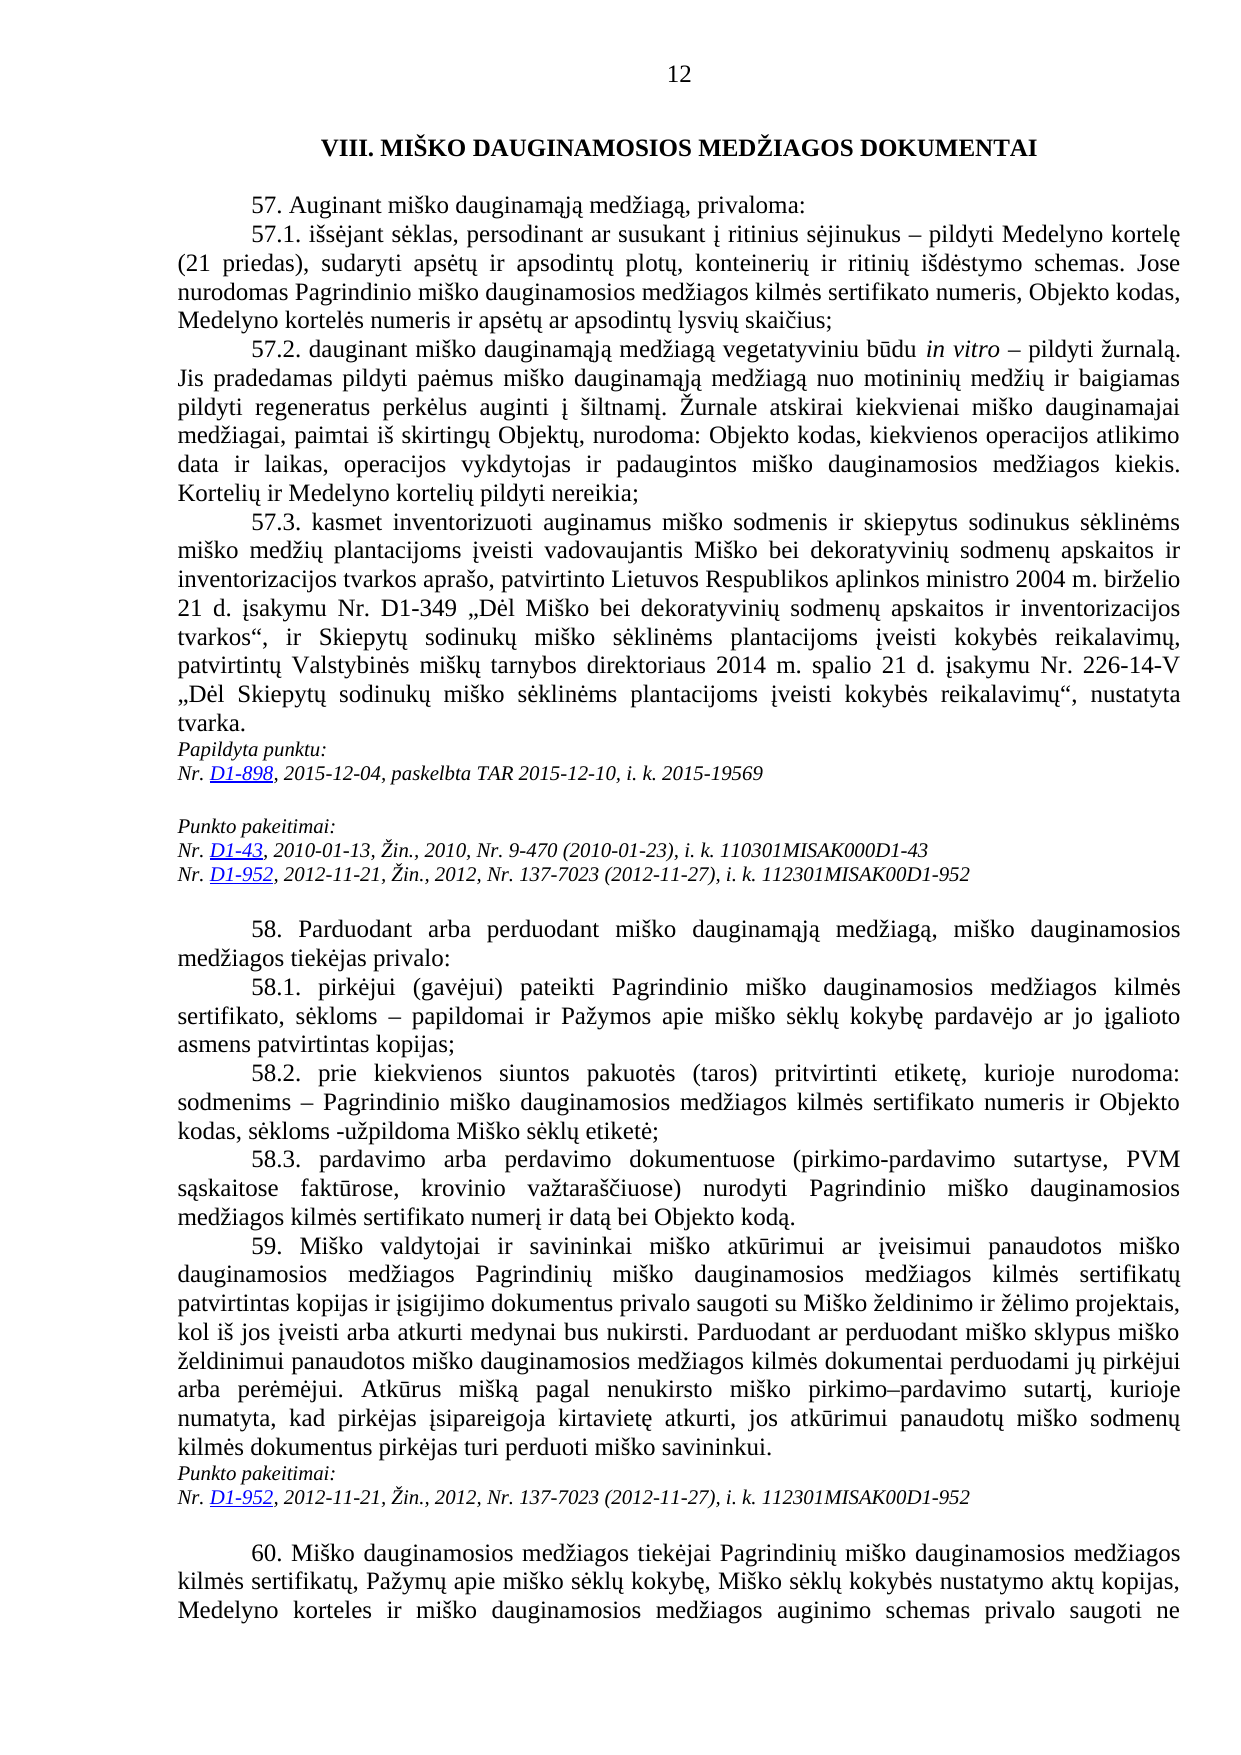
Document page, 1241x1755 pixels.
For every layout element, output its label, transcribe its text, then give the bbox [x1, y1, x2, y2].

text 59. Miško valdytojai ir savininkai miško atkūrimui ar įveisimui panaudotos miško dauginamosios medžiagos Pagrindinių miško dauginamosios medžiagos kilmės sertifikatų patvirtintas kopijas ir įsigijimo dokumentus privalo saugoti su Miško želdinimo ir žėlimo projektais, kol iš jos įveisti arba atkurti medynai bus nukirsti. Parduodant ar perduodant miško sklypus miško želdinimui panaudotos miško dauginamosios medžiagos kilmės dokumentai perduodami jų pirkėjui arba perėmėjui. Atkūrus mišką pagal nenukirsto miško pirkimo–pardavimo sutartį, kurioje numatyta, kad pirkėjas įsipareigoja kirtavietę atkurti, jos atkūrimui panaudotų miško sodmenų kilmės dokumentus pirkėjas turi perduoti miško savininkui. [177, 1231, 1181, 1461]
text Punkto pakeitimai: [177, 813, 1181, 838]
text Nr. D1-898, 2015-12-04, paskelbta TAR 2015-12-10, i. k. 2015-19569 [177, 761, 1181, 785]
text 57.1. išsėjant sėklas, persodinant ar susukant į ritinius sėjinukus – pildyti Medelyno kortelę (21 priedas), sudaryti apsėtų ir apsodintų plotų, konteinerių ir ritinių išdėstymo schemas. Jose nurodomas Pagrindinio miško dauginamosios medžiagos kilmės sertifikato numeris, Objekto kodas, Medelyno kortelės numeris ir apsėtų ar apsodintų lysvių skaičius; [177, 219, 1181, 334]
text Nr. D1-43, 2010-01-13, Žin., 2010, Nr. 9-470 (2010-01-23), i. k. 110301MISAK000D1-43 [177, 838, 1181, 862]
text Nr. D1-952, 2012-11-21, Žin., 2012, Nr. 137-7023 (2012-11-27), i. k. 112301MISAK00D1-952 [177, 1485, 1181, 1509]
text 58.2. prie kiekvienos siuntos pakuotės (taros) pritvirtinti etiketę, kurioje nurodoma: sodmenims – Pagrindinio miško dauginamosios medžiagos kilmės sertifikato numeris ir Objekto kodas, sėkloms -užpildoma Miško sėklų etiketė; [177, 1058, 1181, 1144]
text Papildyta punktu: [177, 737, 1181, 761]
text Punkto pakeitimai: [177, 1461, 1181, 1485]
text 58.1. pirkėjui (gavėjui) pateikti Pagrindinio miško dauginamosios medžiagos kilmės sertifikato, sėkloms – papildomai ir Pažymos apie miško sėklų kokybę pardavėjo ar jo įgalioto asmens patvirtintas kopijas; [177, 972, 1181, 1058]
text 57.3. kasmet inventorizuoti auginamus miško sodmenis ir skiepytus sodinukus sėklinėms miško medžių plantacijoms įveisti vadovaujantis Miško bei dekoratyvinių sodmenų apskaitos ir inventorizacijos tvarkos aprašo, patvirtinto Lietuvos Respublikos aplinkos ministro 2004 m. birželio 21 d. įsakymu Nr. D1-349 „Dėl Miško bei dekoratyvinių sodmenų apskaitos ir inventorizacijos tvarkos“, ir Skiepytų sodinukų miško sėklinėms plantacijoms įveisti kokybės reikalavimų, patvirtintų Valstybinės miškų tarnybos direktoriaus 2014 m. spalio 21 d. įsakymu Nr. 226-14-V „Dėl Skiepytų sodinukų miško sėklinėms plantacijoms įveisti kokybės reikalavimų“, nustatyta tvarka. [177, 507, 1181, 737]
text Nr. D1-952, 2012-11-21, Žin., 2012, Nr. 137-7023 (2012-11-27), i. k. 112301MISAK00D1-952 [177, 862, 1181, 886]
text 58.3. pardavimo arba perdavimo dokumentuose (pirkimo-pardavimo sutartyse, PVM sąskaitose faktūrose, krovinio važtaraščiuose) nurodyti Pagrindinio miško dauginamosios medžiagos kilmės sertifikato numerį ir datą bei Objekto kodą. [177, 1144, 1181, 1231]
text 57.2. dauginant miško dauginamąją medžiagą vegetatyviniu būdu in vitro – pildyti žurnalą. Jis pradedamas pildyti paėmus miško dauginamąją medžiagą nuo motininių medžių ir baigiamas pildyti regeneratus perkėlus auginti į šiltnamį. Žurnale atskirai kiekvienai miško dauginamajai medžiagai, paimtai iš skirtingų Objektų, nurodoma: Objekto kodas, kiekvienos operacijos atlikimo data ir laikas, operacijos vykdytojas ir padaugintos miško dauginamosios medžiagos kiekis. Kortelių ir Medelyno kortelių pildyti nereikia; [177, 334, 1181, 507]
text 58. Parduodant arba perduodant miško dauginamąją medžiagą, miško dauginamosios medžiagos tiekėjas privalo: [177, 914, 1181, 972]
text 60. Miško dauginamosios medžiagos tiekėjai Pagrindinių miško dauginamosios medžiagos kilmės sertifikatų, Pažymų apie miško sėklų kokybę, Miško sėklų kokybės nustatymo aktų kopijas, Medelyno korteles ir miško dauginamosios medžiagos auginimo schemas privalo saugoti ne [177, 1538, 1181, 1624]
text 57. Auginant miško dauginamąją medžiagą, privaloma: [177, 190, 1181, 219]
text VIII. MIŠKO DAUGINAMOSIOS MEDŽIAGOS DOKUMENTAI [177, 133, 1181, 162]
